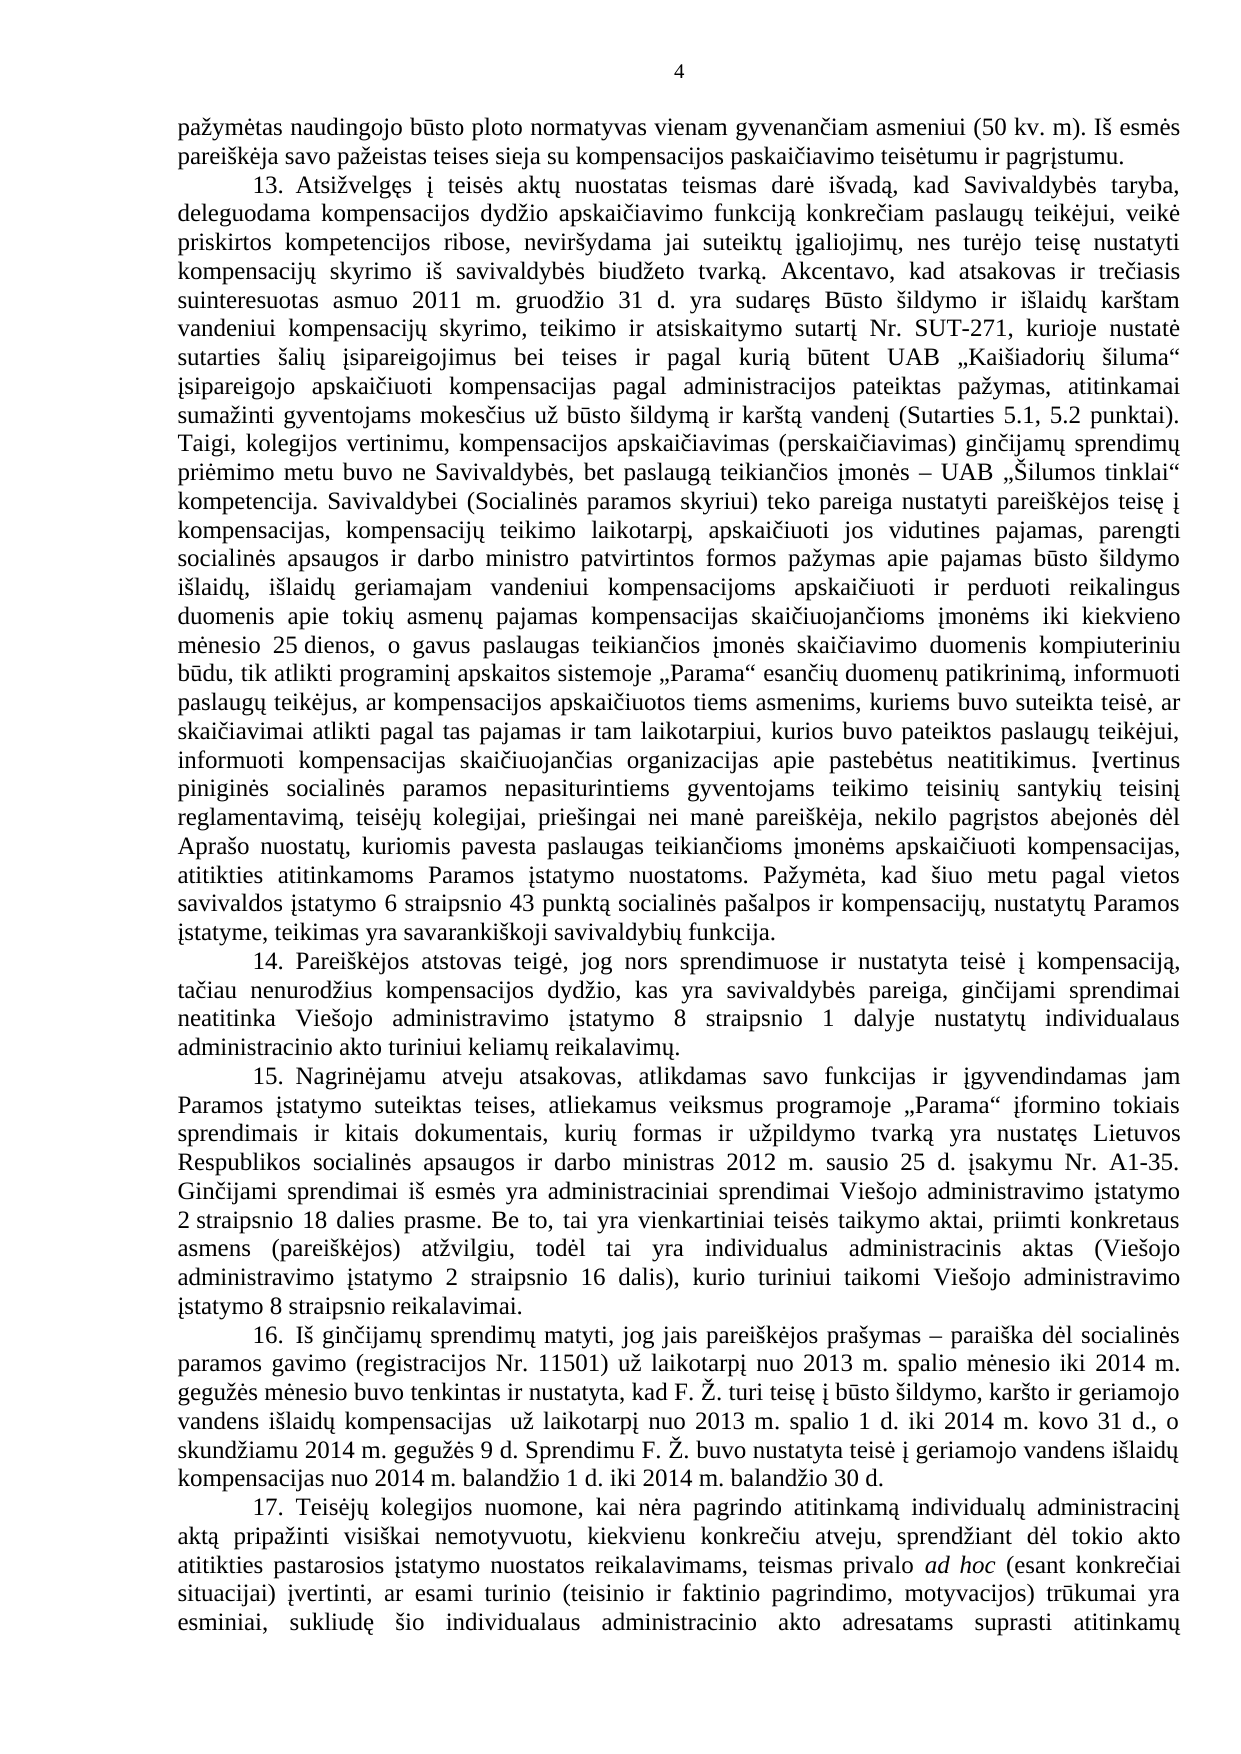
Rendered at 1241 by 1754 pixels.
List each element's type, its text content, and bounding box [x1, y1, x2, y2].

text 16. Iš ginčijamų sprendimų matyti, jog jais pareiškėjos prašymas – paraiška dėl socialinės paramos gavimo (registracijos Nr. 11501) už laikotarpį nuo 2013 m. spalio mėnesio iki 2014 m. gegužės mėnesio buvo tenkintas ir nustatyta, kad F. Ž. turi teisę į būsto šildymo, karšto ir geriamojo vandens išlaidų kompensacijas už laikotarpį nuo 2013 m. spalio 1 d. iki 2014 m. kovo 31 d., o skundžiamu 2014 m. gegužės 9 d. Sprendimu F. Ž. buvo nustatyta teisė į geriamojo vandens išlaidų kompensacijas nuo 2014 m. balandžio 1 d. iki 2014 m. balandžio 30 d. [177, 1320, 1181, 1492]
text 17. Teisėjų kolegijos nuomone, kai nėra pagrindo atitinkamą individualų administracinį aktą pripažinti visiškai nemotyvuotu, kiekvienu konkrečiu atveju, sprendžiant dėl tokio akto atitikties pastarosios įstatymo nuostatos reikalavimams, teismas privalo ad hoc (esant konkrečiai situacijai) įvertinti, ar esami turinio (teisinio ir faktinio pagrindimo, motyvacijos) trūkumai yra esminiai, sukliudę šio individualaus administracinio akto adresatams suprasti atitinkamų [177, 1492, 1181, 1636]
text 14. Pareiškėjos atstovas teigė, jog nors sprendimuose ir nustatyta teisė į kompensaciją, tačiau nenurodžius kompensacijos dydžio, kas yra savivaldybės pareiga, ginčijami sprendimai neatitinka Viešojo administravimo įstatymo 8 straipsnio 1 dalyje nustatytų individualaus administracinio akto turiniui keliamų reikalavimų. [177, 946, 1181, 1061]
text 13. Atsižvelgęs į teisės aktų nuostatas teismas darė išvadą, kad Savivaldybės taryba, deleguodama kompensacijos dydžio apskaičiavimo funkciją konkrečiam paslaugų teikėjui, veikė priskirtos kompetencijos ribose, neviršydama jai suteiktų įgaliojimų, nes turėjo teisę nustatyti kompensacijų skyrimo iš savivaldybės biudžeto tvarką. Akcentavo, kad atsakovas ir trečiasis suinteresuotas asmuo 2011 m. gruodžio 31 d. yra sudaręs Būsto šildymo ir išlaidų karštam vandeniui kompensacijų skyrimo, teikimo ir atsiskaitymo sutartį Nr. SUT-271, kurioje nustatė sutarties šalių įsipareigojimus bei teises ir pagal kurią būtent UAB „Kaišiadorių šiluma“ įsipareigojo apskaičiuoti kompensacijas pagal administracijos pateiktas pažymas, atitinkamai sumažinti gyventojams mokesčius už būsto šildymą ir karštą vandenį (Sutarties 5.1, 5.2 punktai). Taigi, kolegijos vertinimu, kompensacijos apskaičiavimas (perskaičiavimas) ginčijamų sprendimų priėmimo metu buvo ne Savivaldybės, bet paslaugą teikiančios įmonės – UAB „Šilumos tinklai“ kompetencija. Savivaldybei (Socialinės paramos skyriui) teko pareiga nustatyti pareiškėjos teisę į kompensacijas, kompensacijų teikimo laikotarpį, apskaičiuoti jos vidutines pajamas, parengti socialinės apsaugos ir darbo ministro patvirtintos formos pažymas apie pajamas būsto šildymo išlaidų, išlaidų geriamajam vandeniui kompensacijoms apskaičiuoti ir perduoti reikalingus duomenis apie tokių asmenų pajamas kompensacijas skaičiuojančioms įmonėms iki kiekvieno mėnesio 25 dienos, o gavus paslaugas teikiančios įmonės skaičiavimo duomenis kompiuteriniu būdu, tik atlikti programinį apskaitos sistemoje „Parama“ esančių duomenų patikrinimą, informuoti paslaugų teikėjus, ar kompensacijos apskaičiuotos tiems asmenims, kuriems buvo suteikta teisė, ar skaičiavimai atlikti pagal tas pajamas ir tam laikotarpiui, kurios buvo pateiktos paslaugų teikėjui, informuoti kompensacijas skaičiuojančias organizacijas apie pastebėtus neatitikimus. Įvertinus piniginės socialinės paramos nepasiturintiems gyventojams teikimo teisinių santykių teisinį reglamentavimą, teisėjų kolegijai, priešingai nei manė pareiškėja, nekilo pagrįstos abejonės dėl Aprašo nuostatų, kuriomis pavesta paslaugas teikiančioms įmonėms apskaičiuoti kompensacijas, atitikties atitinkamoms Paramos įstatymo nuostatoms. Pažymėta, kad šiuo metu pagal vietos savivaldos įstatymo 6 straipsnio 43 punktą socialinės pašalpos ir kompensacijų, nustatytų Paramos įstatyme, teikimas yra savarankiškoji savivaldybių funkcija. [177, 170, 1181, 946]
text 15. Nagrinėjamu atveju atsakovas, atlikdamas savo funkcijas ir įgyvendindamas jam Paramos įstatymo suteiktas teises, atliekamus veiksmus programoje „Parama“ įformino tokiais sprendimais ir kitais dokumentais, kurių formas ir užpildymo tvarką yra nustatęs Lietuvos Respublikos socialinės apsaugos ir darbo ministras 2012 m. sausio 25 d. įsakymu Nr. A1-35. Ginčijami sprendimai iš esmės yra administraciniai sprendimai Viešojo administravimo įstatymo 2 straipsnio 18 dalies prasme. Be to, tai yra vienkartiniai teisės taikymo aktai, priimti konkretaus asmens (pareiškėjos) atžvilgiu, todėl tai yra individualus administracinis aktas (Viešojo administravimo įstatymo 2 straipsnio 16 dalis), kurio turiniui taikomi Viešojo administravimo įstatymo 8 straipsnio reikalavimai. [177, 1061, 1181, 1320]
text pažymėtas naudingojo būsto ploto normatyvas vienam gyvenančiam asmeniui (50 kv. m). Iš esmės pareiškėja savo pažeistas teises sieja su kompensacijos paskaičiavimo teisėtumu ir pagrįstumu. [177, 112, 1181, 170]
